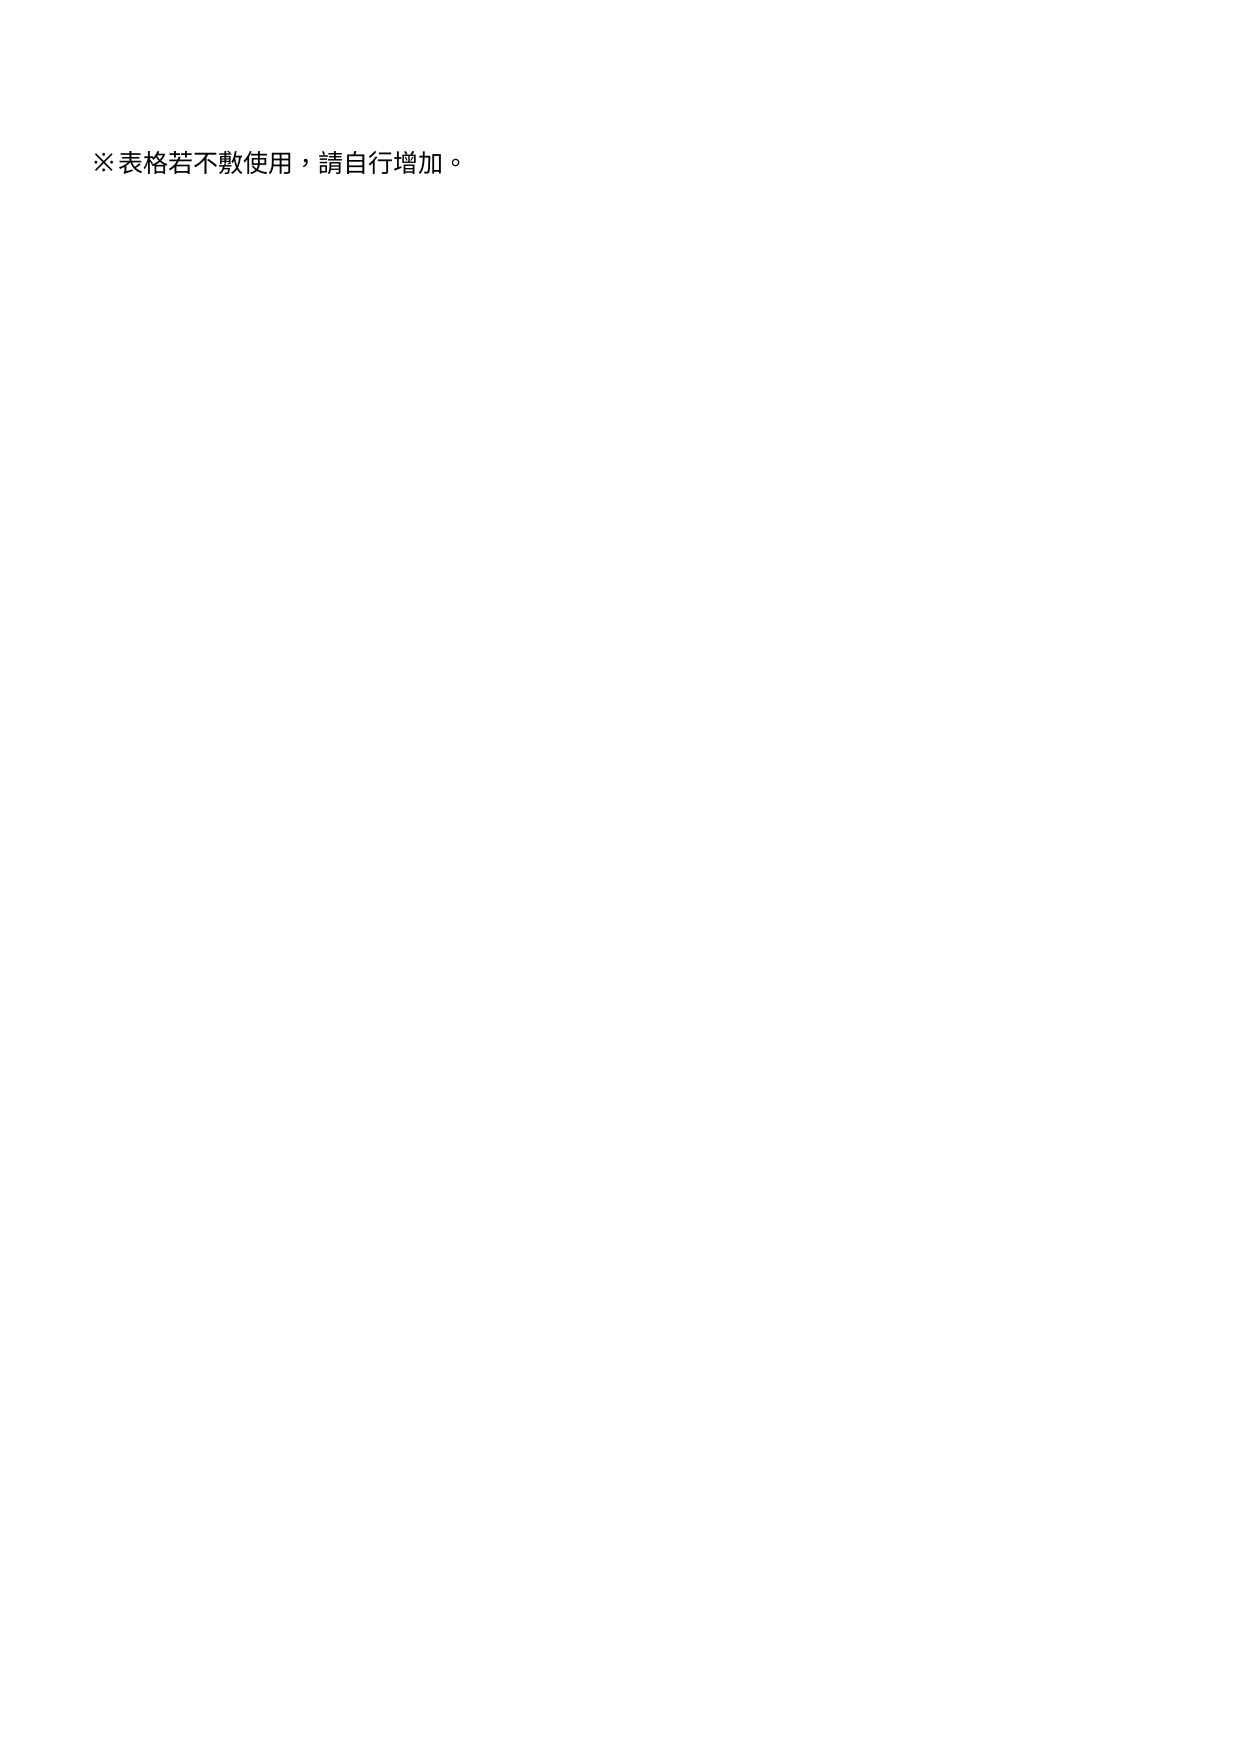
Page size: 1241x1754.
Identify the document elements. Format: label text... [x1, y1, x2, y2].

text ※表格若不敷使用，請自行增加。 [89, 119, 1152, 182]
